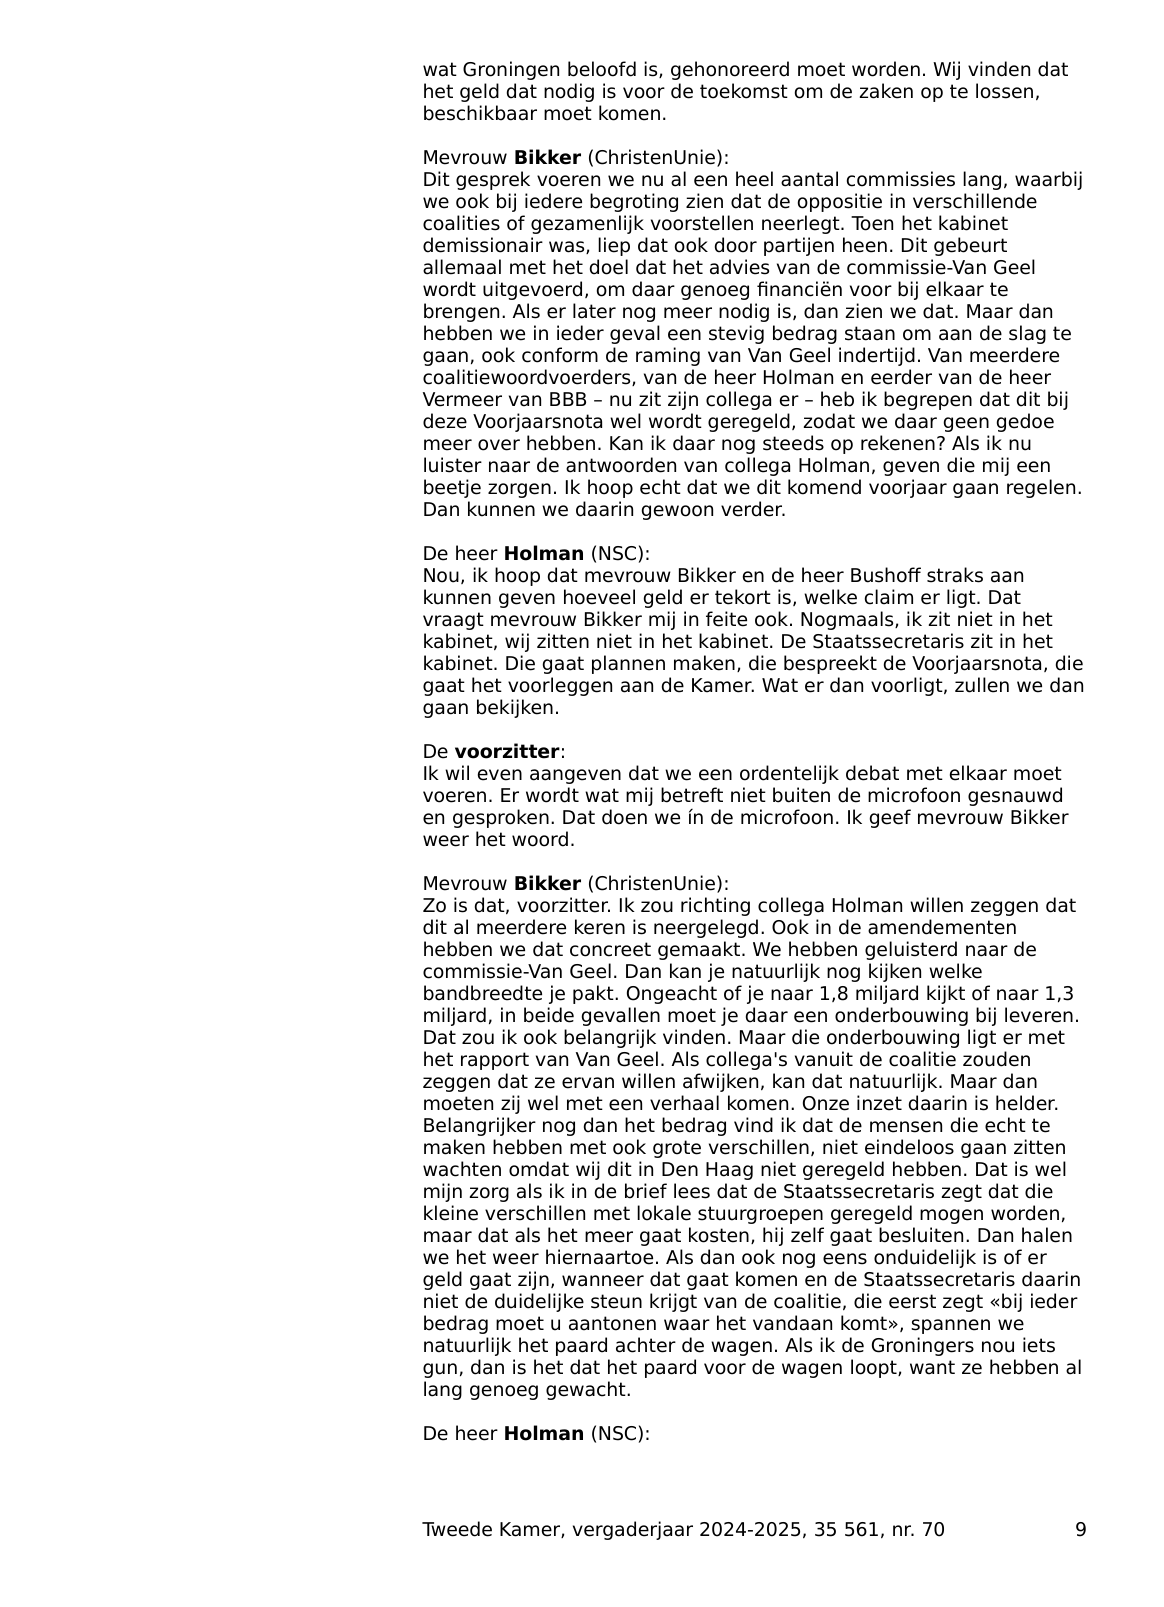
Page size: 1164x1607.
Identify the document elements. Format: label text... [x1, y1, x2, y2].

text Nou, ik hoop dat mevrouw Bikker en de heer Bushoff straks aan kunnen geven hoeveel geld er tekort is, welke claim er ligt. Dat vraagt mevrouw Bikker mij in feite ook. Nogmaals, ik zit niet in het kabinet, wij zitten niet in het kabinet. De Staatssecretaris zit in het kabinet. Die gaat plannen maken, die bespreekt de Voorjaarsnota, die gaat het voorleggen aan de Kamer. Wat er dan voorligt, zullen we dan gaan bekijken. [422, 565, 1087, 719]
text Mevrouw Bikker (ChristenUnie): [422, 873, 1087, 895]
text De heer Holman (NSC): [422, 543, 1087, 565]
text De heer Holman (NSC): [422, 1423, 1087, 1445]
text Dit gesprek voeren we nu al een heel aantal commissies lang, waarbij we ook bij iedere begroting zien dat de oppositie in verschillende coalities of gezamenlijk voorstellen neerlegt. Toen het kabinet demissionair was, liep dat ook door partijen heen. Dit gebeurt allemaal met het doel dat het advies van de commissie-Van Geel wordt uitgevoerd, om daar genoeg financiën voor bij elkaar te brengen. Als er later nog meer nodig is, dan zien we dat. Maar dan hebben we in ieder geval een stevig bedrag staan om aan de slag te gaan, ook conform de raming van Van Geel indertijd. Van meerdere coalitiewoordvoerders, van de heer Holman en eerder van de heer Vermeer van BBB – nu zit zijn collega er – heb ik begrepen dat dit bij deze Voorjaarsnota wel wordt geregeld, zodat we daar geen gedoe meer over hebben. Kan ik daar nog steeds op rekenen? Als ik nu luister naar de antwoorden van collega Holman, geven die mij een beetje zorgen. Ik hoop echt dat we dit komend voorjaar gaan regelen. Dan kunnen we daarin gewoon verder. [422, 169, 1087, 521]
text Zo is dat, voorzitter. Ik zou richting collega Holman willen zeggen dat dit al meerdere keren is neergelegd. Ook in de amendementen hebben we dat concreet gemaakt. We hebben geluisterd naar de commissie-Van Geel. Dan kan je natuurlijk nog kijken welke bandbreedte je pakt. Ongeacht of je naar 1,8 miljard kijkt of naar 1,3 miljard, in beide gevallen moet je daar een onderbouwing bij leveren. Dat zou ik ook belangrijk vinden. Maar die onderbouwing ligt er met het rapport van Van Geel. Als collega's vanuit de coalitie zouden zeggen dat ze ervan willen afwijken, kan dat natuurlijk. Maar dan moeten zij wel met een verhaal komen. Onze inzet daarin is helder. Belangrijker nog dan het bedrag vind ik dat de mensen die echt te maken hebben met ook grote verschillen, niet eindeloos gaan zitten wachten omdat wij dit in Den Haag niet geregeld hebben. Dat is wel mijn zorg als ik in de brief lees dat de Staatssecretaris zegt dat die kleine verschillen met lokale stuurgroepen geregeld mogen worden, maar dat als het meer gaat kosten, hij zelf gaat besluiten. Dan halen we het weer hiernaartoe. Als dan ook nog eens onduidelijk is of er geld gaat zijn, wanneer dat gaat komen en de Staatssecretaris daarin niet de duidelijke steun krijgt van de coalitie, die eerst zegt «bij ieder bedrag moet u aantonen waar het vandaan komt», spannen we natuurlijk het paard achter de wagen. Als ik de Groningers nou iets gun, dan is het dat het paard voor de wagen loopt, want ze hebben al lang genoeg gewacht. [422, 895, 1087, 1401]
text Ik wil even aangeven dat we een ordentelijk debat met elkaar moet voeren. Er wordt wat mij betreft niet buiten de microfoon gesnauwd en gesproken. Dat doen we ín de microfoon. Ik geef mevrouw Bikker weer het woord. [422, 763, 1087, 851]
text De voorzitter: [422, 741, 1087, 763]
text wat Groningen beloofd is, gehonoreerd moet worden. Wij vinden dat het geld dat nodig is voor de toekomst om de zaken op te lossen, beschikbaar moet komen. [422, 59, 1087, 125]
text Mevrouw Bikker (ChristenUnie): [422, 147, 1087, 169]
